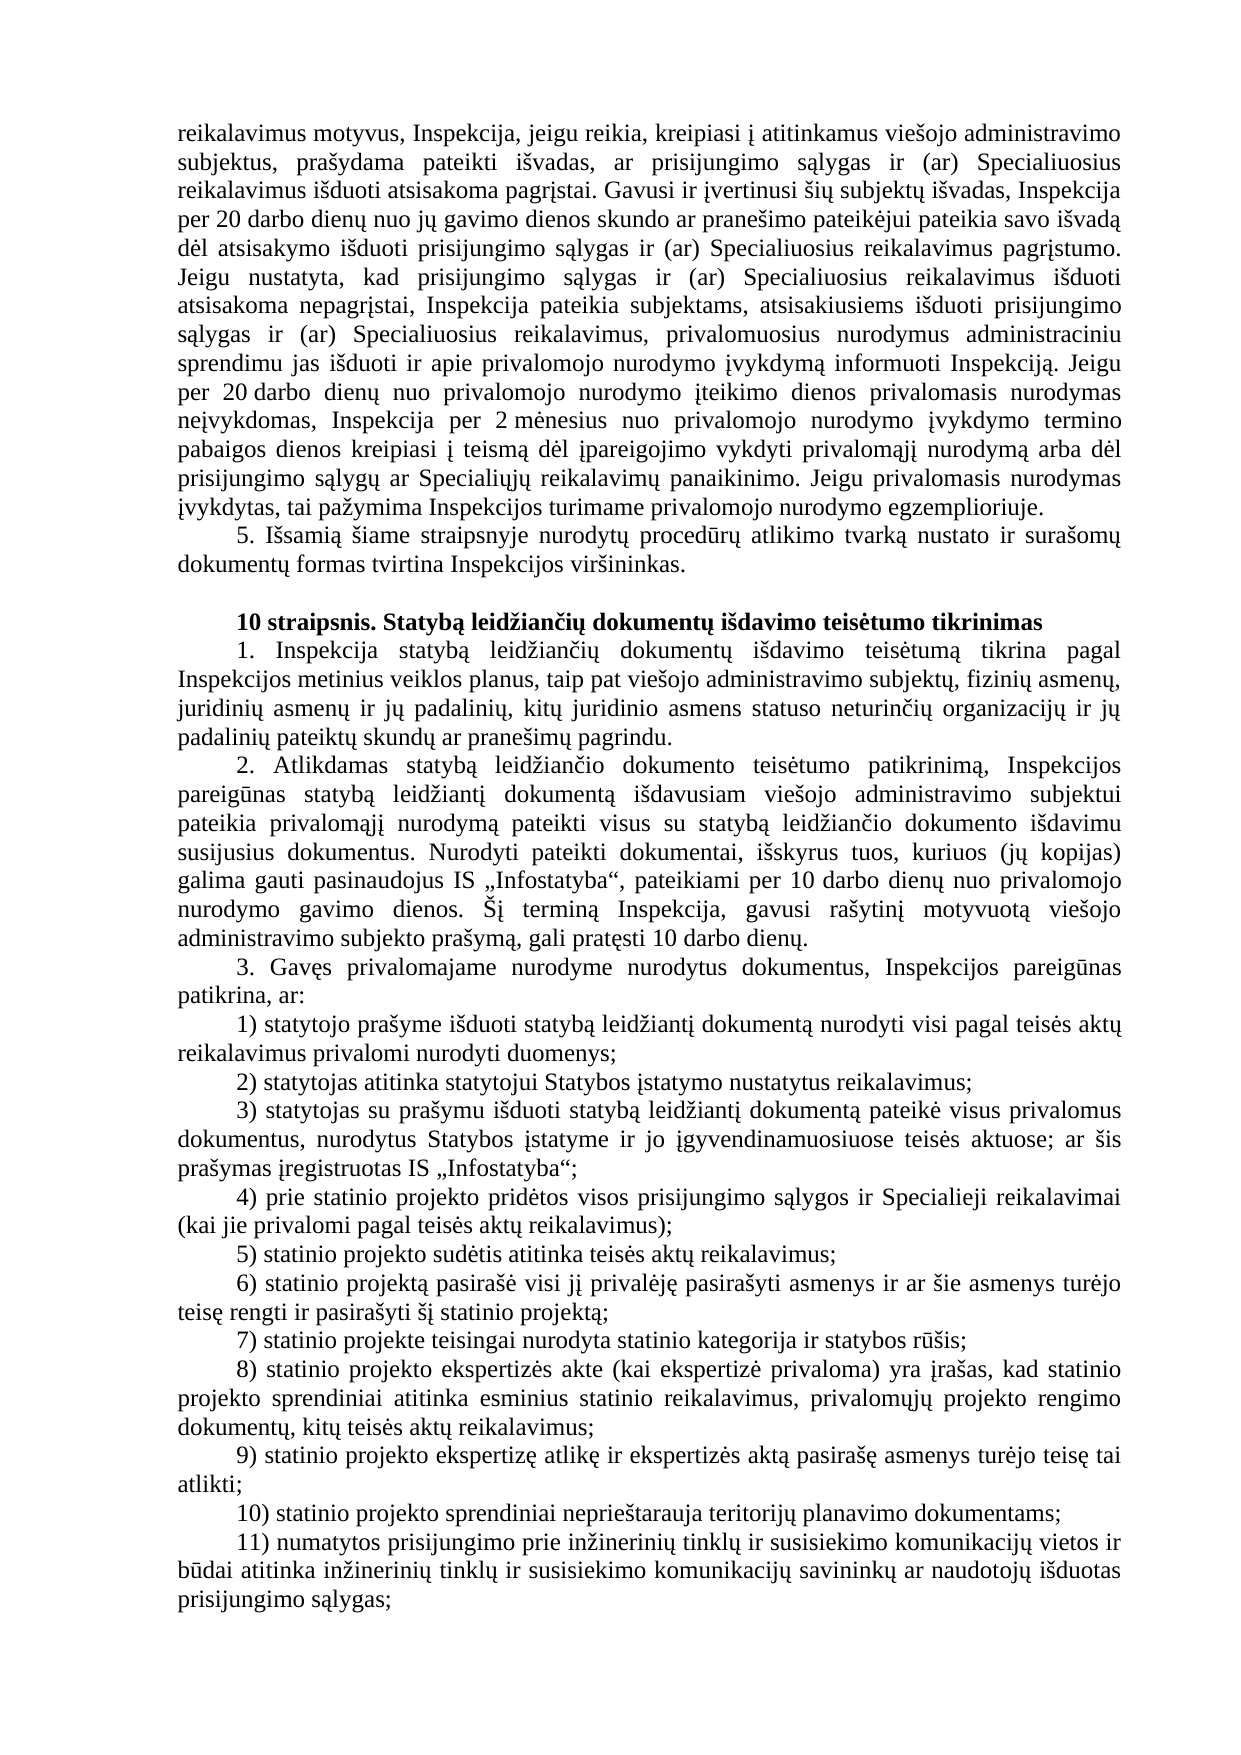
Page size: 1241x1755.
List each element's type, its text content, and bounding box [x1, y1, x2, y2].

text 3) statytojas su prašymu išduoti statybą leidžiantį dokumentą pateikė visus privalomus dokumentus, nurodytus Statybos įstatyme ir jo įgyvendinamuosiuose teisės aktuose; ar šis prašymas įregistruotas IS „Infostatyba“; [177, 1096, 1122, 1182]
text 9) statinio projekto ekspertizę atlikę ir ekspertizės aktą pasirašę asmenys turėjo teisę tai atlikti; [177, 1441, 1122, 1498]
text 7) statinio projekte teisingai nurodyta statinio kategorija ir statybos rūšis; [177, 1326, 1122, 1354]
text 5. Išsamią šiame straipsnyje nurodytų procedūrų atlikimo tvarką nustato ir surašomų dokumentų formas tvirtina Inspekcijos viršininkas. [177, 521, 1122, 578]
text reikalavimus motyvus, Inspekcija, jeigu reikia, kreipiasi į atitinkamus viešojo administravimo subjektus, prašydama pateikti išvadas, ar prisijungimo sąlygas ir (ar) Specialiuosius reikalavimus išduoti atsisakoma pagrįstai. Gavusi ir įvertinusi šių subjektų išvadas, Inspekcija per 20 darbo dienų nuo jų gavimo dienos skundo ar pranešimo pateikėjui pateikia savo išvadą dėl atsisakymo išduoti prisijungimo sąlygas ir (ar) Specialiuosius reikalavimus pagrįstumo. Jeigu nustatyta, kad prisijungimo sąlygas ir (ar) Specialiuosius reikalavimus išduoti atsisakoma nepagrįstai, Inspekcija pateikia subjektams, atsisakiusiems išduoti prisijungimo sąlygas ir (ar) Specialiuosius reikalavimus, privalomuosius nurodymus administraciniu sprendimu jas išduoti ir apie privalomojo nurodymo įvykdymą informuoti Inspekciją. Jeigu per 20 darbo dienų nuo privalomojo nurodymo įteikimo dienos privalomasis nurodymas neįvykdomas, Inspekcija per 2 mėnesius nuo privalomojo nurodymo įvykdymo termino pabaigos dienos kreipiasi į teismą dėl įpareigojimo vykdyti privalomąjį nurodymą arba dėl prisijungimo sąlygų ar Specialiųjų reikalavimų panaikinimo. Jeigu privalomasis nurodymas įvykdytas, tai pažymima Inspekcijos turimame privalomojo nurodymo egzemplioriuje. [177, 118, 1122, 521]
text 3. Gavęs privalomajame nurodyme nurodytus dokumentus, Inspekcijos pareigūnas patikrina, ar: [177, 952, 1122, 1009]
text 5) statinio projekto sudėtis atitinka teisės aktų reikalavimus; [177, 1239, 1122, 1268]
text 2. Atlikdamas statybą leidžiančio dokumento teisėtumo patikrinimą, Inspekcijos pareigūnas statybą leidžiantį dokumentą išdavusiam viešojo administravimo subjektui pateikia privalomąjį nurodymą pateikti visus su statybą leidžiančio dokumento išdavimu susijusius dokumentus. Nurodyti pateikti dokumentai, išskyrus tuos, kuriuos (jų kopijas) galima gauti pasinaudojus IS „Infostatyba“, pateikiami per 10 darbo dienų nuo privalomojo nurodymo gavimo dienos. Šį terminą Inspekcija, gavusi rašytinį motyvuotą viešojo administravimo subjekto prašymą, gali pratęsti 10 darbo dienų. [177, 751, 1122, 952]
text 10) statinio projekto sprendiniai neprieštarauja teritorijų planavimo dokumentams; [177, 1498, 1122, 1527]
text 2) statytojas atitinka statytojui Statybos įstatymo nustatytus reikalavimus; [177, 1067, 1122, 1096]
text 6) statinio projektą pasirašė visi jį privalėję pasirašyti asmenys ir ar šie asmenys turėjo teisę rengti ir pasirašyti šį statinio projektą; [177, 1268, 1122, 1326]
text 11) numatytos prisijungimo prie inžinerinių tinklų ir susisiekimo komunikacijų vietos ir būdai atitinka inžinerinių tinklų ir susisiekimo komunikacijų savininkų ar naudotojų išduotas prisijungimo sąlygas; [177, 1527, 1122, 1613]
text 1. Inspekcija statybą leidžiančių dokumentų išdavimo teisėtumą tikrina pagal Inspekcijos metinius veiklos planus, taip pat viešojo administravimo subjektų, fizinių asmenų, juridinių asmenų ir jų padalinių, kitų juridinio asmens statuso neturinčių organizacijų ir jų padalinių pateiktų skundų ar pranešimų pagrindu. [177, 636, 1122, 751]
text 1) statytojo prašyme išduoti statybą leidžiantį dokumentą nurodyti visi pagal teisės aktų reikalavimus privalomi nurodyti duomenys; [177, 1009, 1122, 1067]
text 8) statinio projekto ekspertizės akte (kai ekspertizė privaloma) yra įrašas, kad statinio projekto sprendiniai atitinka esminius statinio reikalavimus, privalomųjų projekto rengimo dokumentų, kitų teisės aktų reikalavimus; [177, 1354, 1122, 1441]
text 4) prie statinio projekto pridėtos visos prisijungimo sąlygos ir Specialieji reikalavimai (kai jie privalomi pagal teisės aktų reikalavimus); [177, 1182, 1122, 1239]
text 10 straipsnis. Statybą leidžiančių dokumentų išdavimo teisėtumo tikrinimas [177, 607, 1122, 636]
